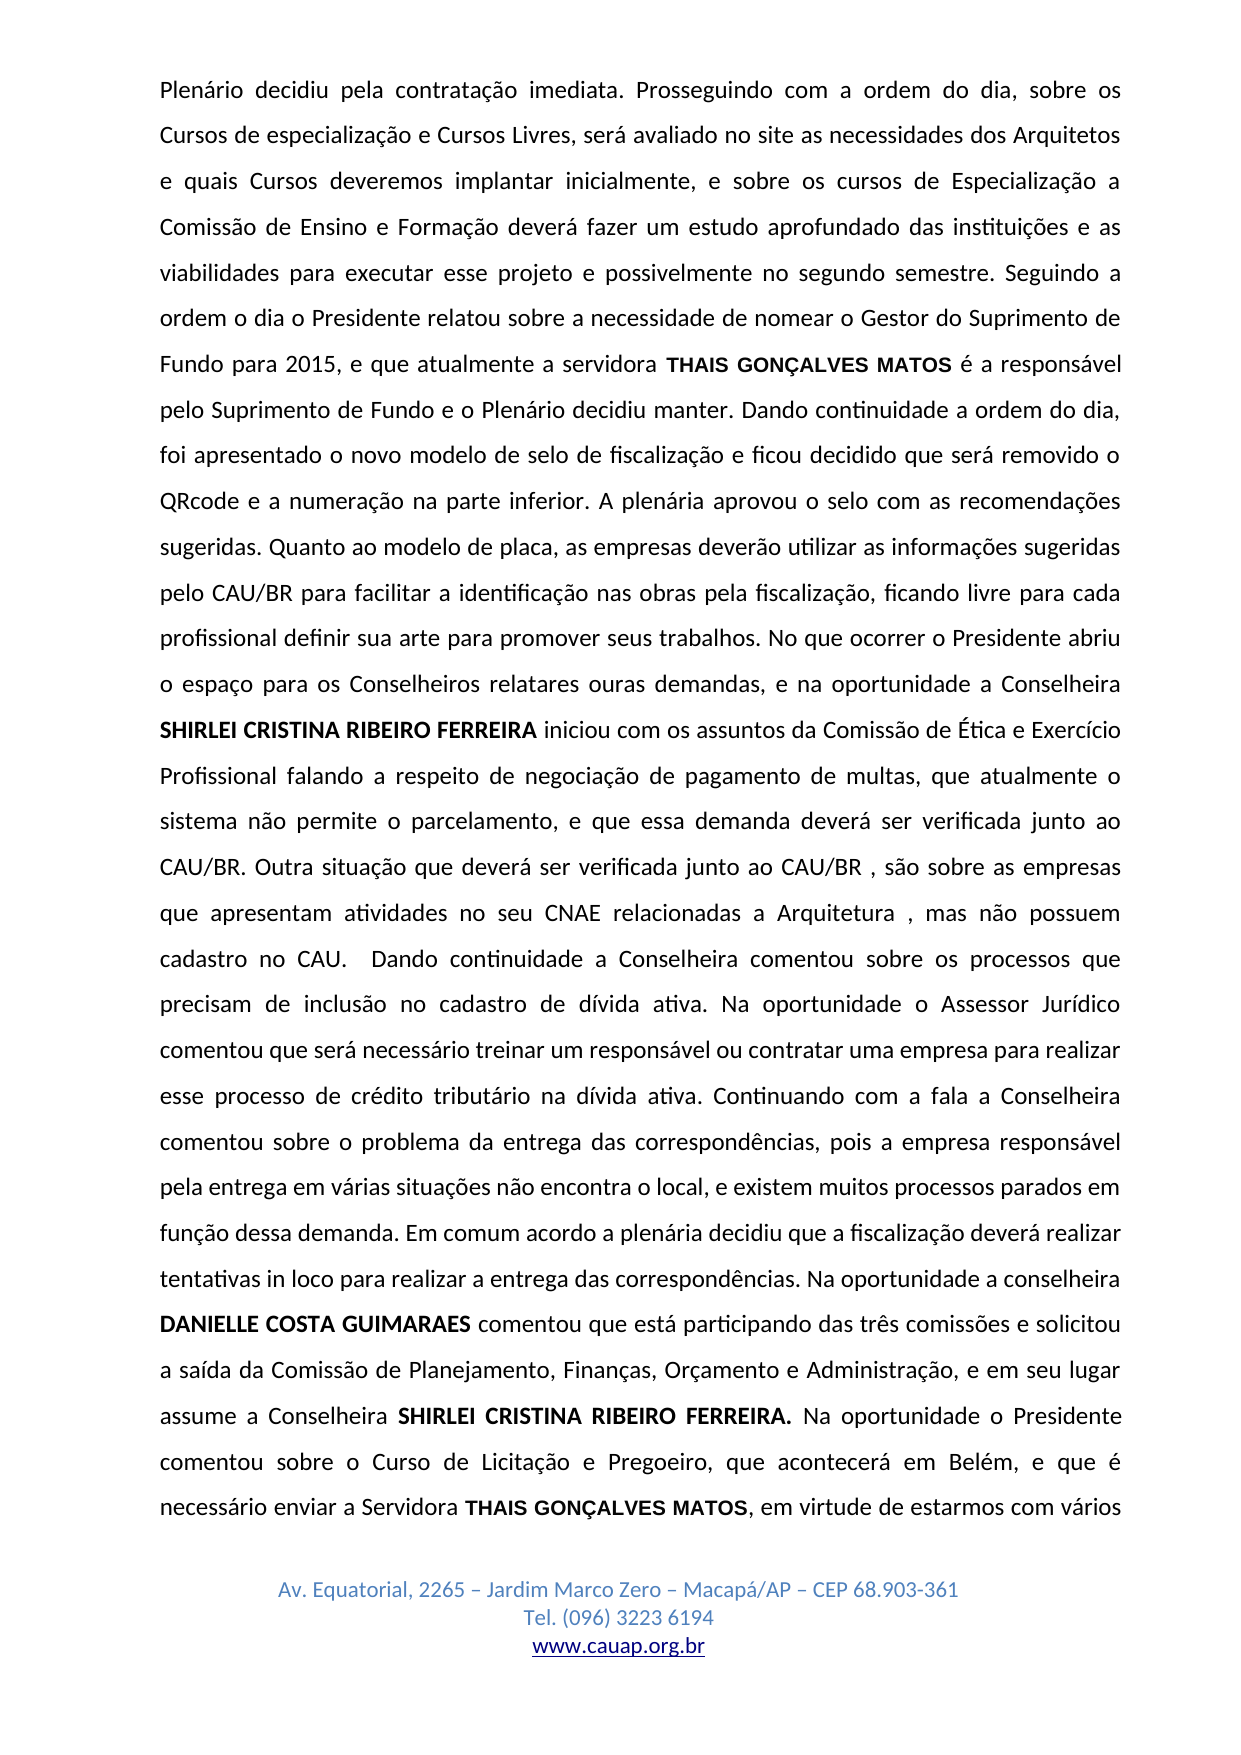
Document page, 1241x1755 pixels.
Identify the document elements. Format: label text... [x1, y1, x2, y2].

text Plenário decidiu pela contratação imediata. Prosseguindo com a ordem do dia, sobre os Cursos de especialização e Cursos Livres, será avaliado no site as necessidades dos Arquitetos e quais Cursos deveremos implantar inicialmente, e sobre os cursos de Especialização a Comissão de Ensino e Formação deverá fazer um estudo aprofundado das instituições e as viabilidades para executar esse projeto e possivelmente no segundo semestre. Seguindo a ordem o dia o Presidente relatou sobre a necessidade de nomear o Gestor do Suprimento de Fundo para 2015, e que atualmente a servidora THAIS GONÇALVES MATOS é a responsável pelo Suprimento de Fundo e o Plenário decidiu manter. Dando continuidade a ordem do dia, foi apresentado o novo modelo de selo de fiscalização e ficou decidido que será removido o QRcode e a numeração na parte inferior. A plenária aprovou o selo com as recomendações sugeridas. Quanto ao modelo de placa, as empresas deverão utilizar as informações sugeridas pelo CAU/BR para facilitar a identificação nas obras pela fiscalização, ficando livre para cada profissional definir sua arte para promover seus trabalhos. No que ocorrer o Presidente abriu o espaço para os Conselheiros relatares ouras demandas, e na oportunidade a Conselheira SHIRLEI CRISTINA RIBEIRO FERREIRA iniciou com os assuntos da Comissão de Ética e Exercício Profissional falando a respeito de negociação de pagamento de multas, que atualmente o sistema não permite o parcelamento, e que essa demanda deverá ser verificada junto ao CAU/BR. Outra situação que deverá ser verificada junto ao CAU/BR , são sobre as empresas que apresentam atividades no seu CNAE relacionadas a Arquitetura , mas não possuem cadastro no CAU. Dando continuidade a Conselheira comentou sobre os processos que precisam de inclusão no cadastro de dívida ativa. Na oportunidade o Assessor Jurídico comentou que será necessário treinar um responsável ou contratar uma empresa para realizar esse processo de crédito tributário na dívida ativa. Continuando com a fala a Conselheira comentou sobre o problema da entrega das correspondências, pois a empresa responsável pela entrega em várias situações não encontra o local, e existem muitos processos parados em função dessa demanda. Em comum acordo a plenária decidiu que a fiscalização deverá realizar tentativas in loco para realizar a entrega das correspondências. Na oportunidade a conselheira DANIELLE COSTA GUIMARAES comentou que está participando das três comissões e solicitou a saída da Comissão de Planejamento, Finanças, Orçamento e Administração, e em seu lugar assume a Conselheira SHIRLEI CRISTINA RIBEIRO FERREIRA. Na oportunidade o Presidente comentou sobre o Curso de Licitação e Pregoeiro, que acontecerá em Belém, e que é necessário enviar a Servidora THAIS GONÇALVES MATOS, em virtude de estarmos com vários [159, 74, 1122, 1522]
